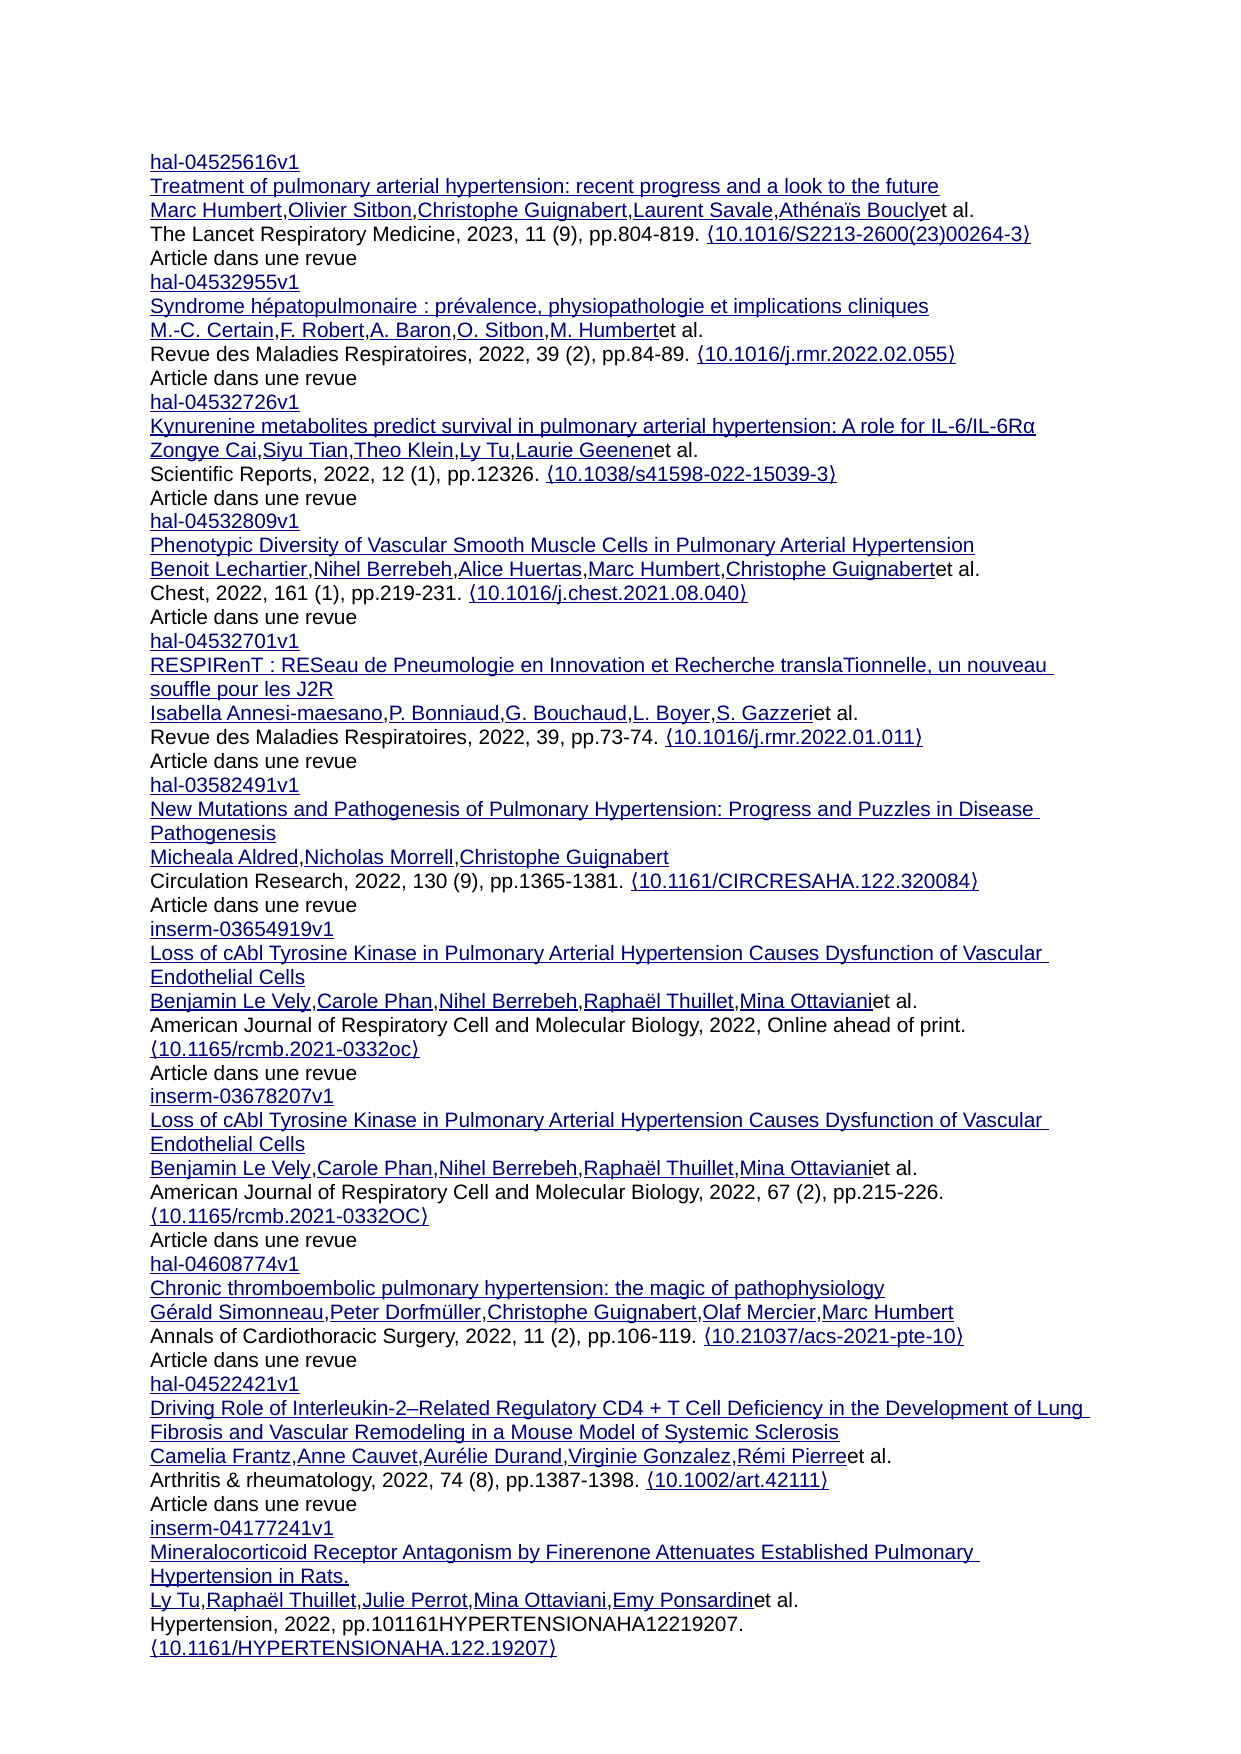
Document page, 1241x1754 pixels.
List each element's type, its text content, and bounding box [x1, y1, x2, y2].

table_cell Fibrosis and Vascular Remodeling in a Mouse Model of Systemic Sclerosis Camelia Frantz,Anne Cauvet,Aurélie Durand,Virginie Gonzalez,Rémi Pierreet al. Arthritis & rheumatology, 2022, 74 (8), pp.1387-1398. ⟨10.1002/art.42111⟩ Article dans une revue inserm-04177241v1 [150, 1418, 1090, 1539]
table_cell Mineralocorticoid Receptor Antagonism by Finerenone Attenuates Established Pulmonary Hypertension in Rats. Ly Tu,Raphaël Thuillet,Julie Perrot,Mina Ottaviani,Emy Ponsardinet al. Hypertension, 2022, pp.101161HYPERTENSIONAHA12219207. ⟨10.1161/HYPERTENSIONAHA.122.19207⟩ [150, 1540, 1090, 1659]
table_cell RESPIRenT : RESeau de Pneumologie en Innovation et Recherche translaTionnelle, un nouveau souffle pour les J2R Isabella Annesi‐maesano,P. Bonniaud,G. Bouchaud,L. Boyer,S. Gazzeriet al. Revue des Maladies Respiratoires, 2022, 39, pp.73-74. ⟨10.1016/j.rmr.2022.01.011⟩ Article dans une revue hal-03582491v1 [150, 653, 1090, 797]
table_cell Kynurenine metabolites predict survival in pulmonary arterial hypertension: A role for IL-6/IL-6Rα Zongye Cai,Siyu Tian,Theo Klein,Ly Tu,Laurie Geenenet al. Scientific Reports, 2022, 12 (1), pp.12326. ⟨10.1038/s41598-022-15039-3⟩ Article dans une revue hal-04532809v1 [150, 414, 1090, 533]
table_cell Treatment of pulmonary arterial hypertension: recent progress and a look to the future Marc Humbert,Olivier Sitbon,Christophe Guignabert,Laurent Savale,Athénaïs Bouclyet al. The Lancet Respiratory Medicine, 2023, 11 (9), pp.804-819. ⟨10.1016/S2213-2600(23)00264-3⟩ Article dans une revue hal-04532955v1 [150, 174, 1090, 294]
table_cell Syndrome hépatopulmonaire : prévalence, physiopathologie et implications cliniques M.-C. Certain,F. Robert,A. Baron,O. Sitbon,M. Humbertet al. Revue des Maladies Respiratoires, 2022, 39 (2), pp.84-89. ⟨10.1016/j.rmr.2022.02.055⟩ Article dans une revue hal-04532726v1 [150, 294, 1090, 413]
table_cell Chronic thromboembolic pulmonary hypertension: the magic of pathophysiology Gérald Simonneau,Peter Dorfmüller,Christophe Guignabert,Olaf Mercier,Marc Humbert Annals of Cardiothoracic Surgery, 2022, 11 (2), pp.106-119. ⟨10.21037/acs-2021-pte-10⟩ Article dans une revue hal-04522421v1 [150, 1276, 1090, 1396]
table_cell hal-04525616v1 [150, 150, 1090, 174]
table_cell Phenotypic Diversity of Vascular Smooth Muscle Cells in Pulmonary Arterial Hypertension Benoit Lechartier,Nihel Berrebeh,Alice Huertas,Marc Humbert,Christophe Guignabertet al. Chest, 2022, 161 (1), pp.219-231. ⟨10.1016/j.chest.2021.08.040⟩ Article dans une revue hal-04532701v1 [150, 533, 1090, 653]
table_cell Driving Role of Interleukin‐2–Related Regulatory CD4 + T Cell Deficiency in the Development of Lung [150, 1396, 1090, 1417]
table_cell Loss of cAbl Tyrosine Kinase in Pulmonary Arterial Hypertension Causes Dysfunction of Vascular Endothelial Cells Benjamin Le Vely,Carole Phan,Nihel Berrebeh,Raphaël Thuillet,Mina Ottavianiet al. American Journal of Respiratory Cell and Molecular Biology, 2022, 67 (2), pp.215-226. ⟨10.1165/rcmb.2021-0332OC⟩ Article dans une revue hal-04608774v1 [150, 1108, 1090, 1276]
table_cell New Mutations and Pathogenesis of Pulmonary Hypertension: Progress and Puzzles in Disease Pathogenesis Micheala Aldred,Nicholas Morrell,Christophe Guignabert Circulation Research, 2022, 130 (9), pp.1365-1381. ⟨10.1161/CIRCRESAHA.122.320084⟩ Article dans une revue inserm-03654919v1 [150, 797, 1090, 941]
table_cell Loss of cAbl Tyrosine Kinase in Pulmonary Arterial Hypertension Causes Dysfunction of Vascular Endothelial Cells Benjamin Le Vely,Carole Phan,Nihel Berrebeh,Raphaël Thuillet,Mina Ottavianiet al. American Journal of Respiratory Cell and Molecular Biology, 2022, Online ahead of print. ⟨10.1165/rcmb.2021-0332oc⟩ Article dans une revue inserm-03678207v1 [150, 941, 1090, 1108]
